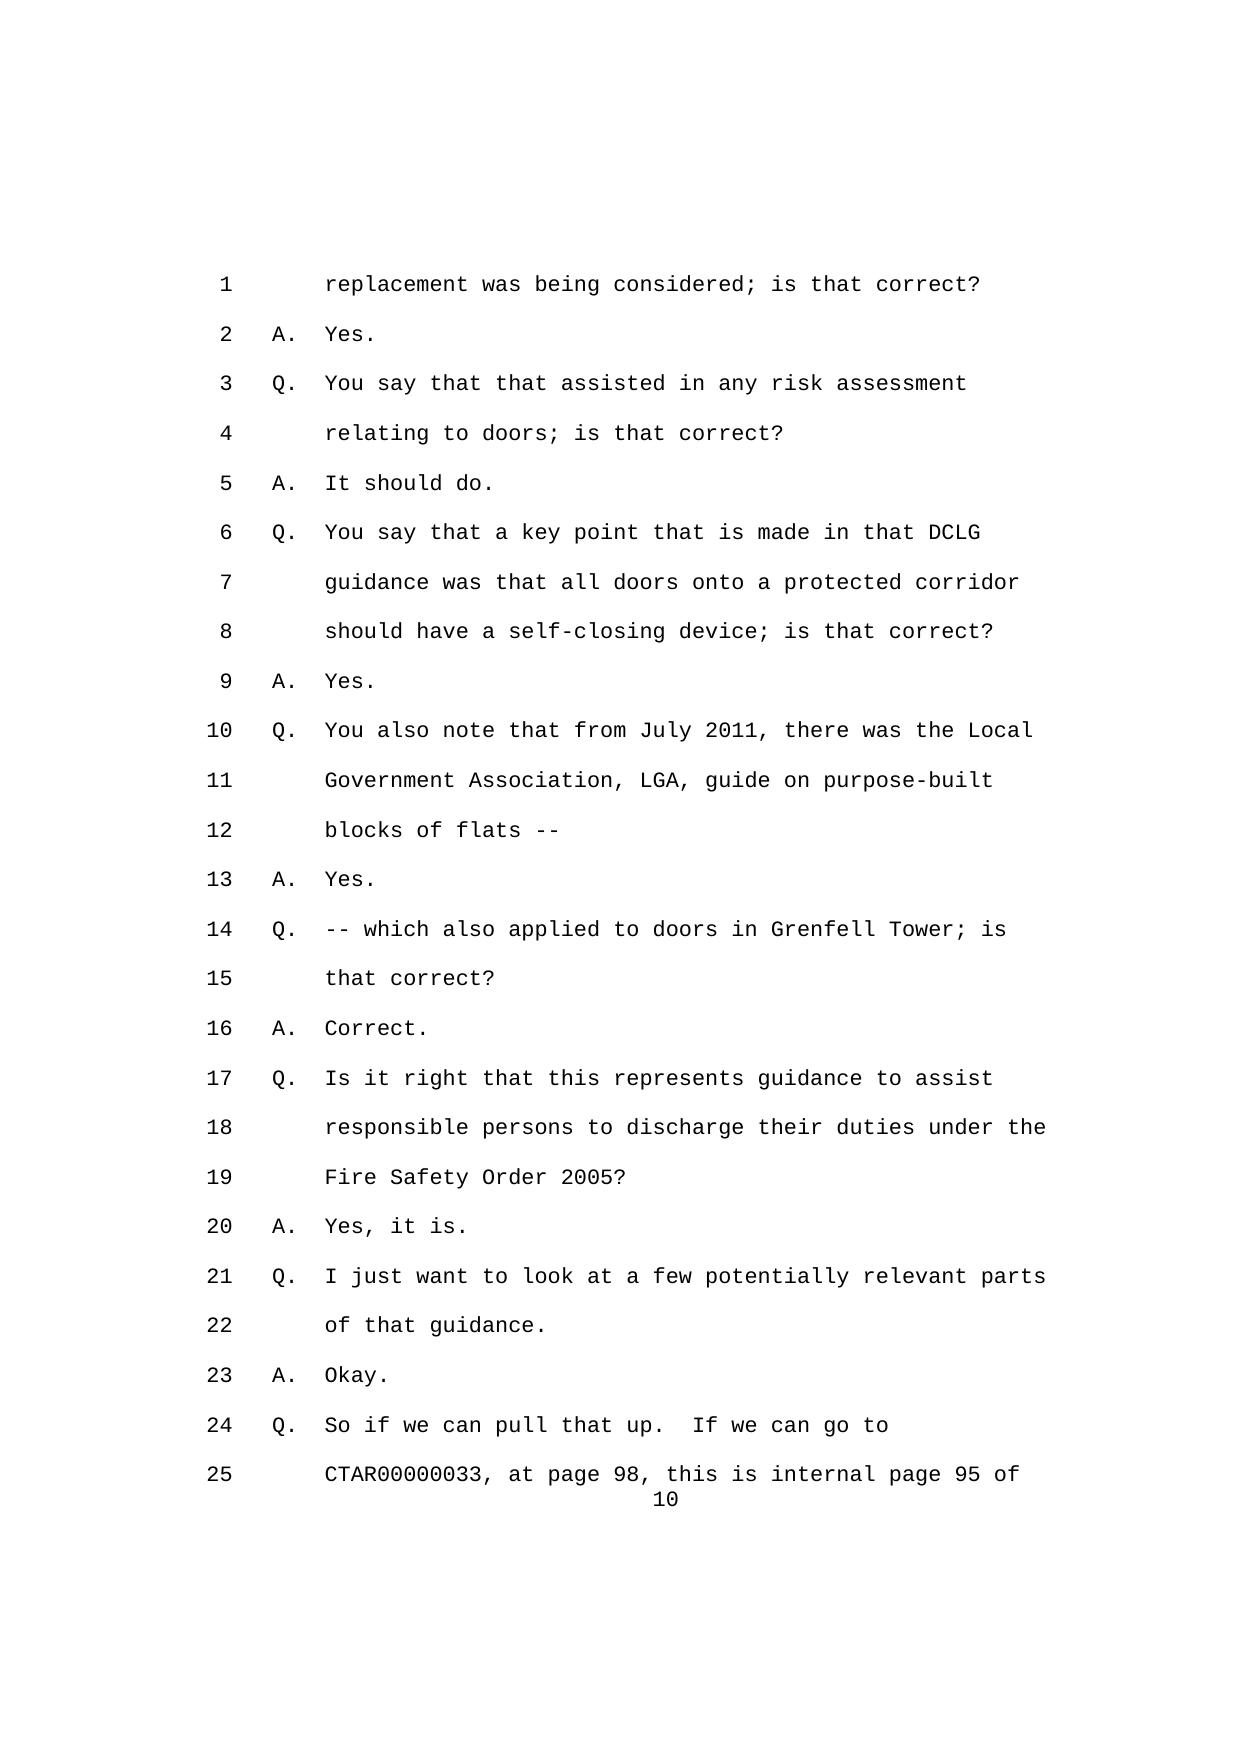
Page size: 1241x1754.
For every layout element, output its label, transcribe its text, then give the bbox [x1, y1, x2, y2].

text 25 CTAR00000033, at page 98, this is internal page 95 of [75, 1463, 1165, 1488]
text 5 A. It should do. [75, 472, 1165, 496]
text 3 Q. You say that that assisted in any risk assessment [75, 372, 1165, 397]
text 21 Q. I just want to look at a few potentially relevant parts [75, 1265, 1165, 1290]
text 12 blocks of flats -- [75, 819, 1165, 843]
text 11 Government Association, LGA, guide on purpose-built [75, 769, 1165, 794]
text 4 relating to doors; is that correct? [75, 422, 1165, 447]
text 1 replacement was being considered; is that correct? [75, 273, 1165, 298]
text 24 Q. So if we can pull that up. If we can go to [75, 1414, 1165, 1438]
text 15 that correct? [75, 967, 1165, 992]
text 19 Fire Safety Order 2005? [75, 1166, 1165, 1191]
text 23 A. Okay. [75, 1364, 1165, 1389]
text 10 Q. You also note that from July 2011, there was the Local [75, 719, 1165, 744]
text 2 A. Yes. [75, 323, 1165, 348]
text 17 Q. Is it right that this represents guidance to assist [75, 1067, 1165, 1091]
text 22 of that guidance. [75, 1314, 1165, 1339]
text 6 Q. You say that a key point that is made in that DCLG [75, 521, 1165, 546]
text 14 Q. -- which also applied to doors in Grenfell Tower; is [75, 918, 1165, 943]
text 7 guidance was that all doors onto a protected corridor [75, 571, 1165, 596]
text 18 responsible persons to discharge their duties under the [75, 1116, 1165, 1141]
text 8 should have a self-closing device; is that correct? [75, 620, 1165, 645]
text 10 [75, 1488, 1165, 1513]
text 20 A. Yes, it is. [75, 1215, 1165, 1240]
text 16 A. Correct. [75, 1017, 1165, 1042]
text 13 A. Yes. [75, 868, 1165, 893]
text 9 A. Yes. [75, 670, 1165, 695]
